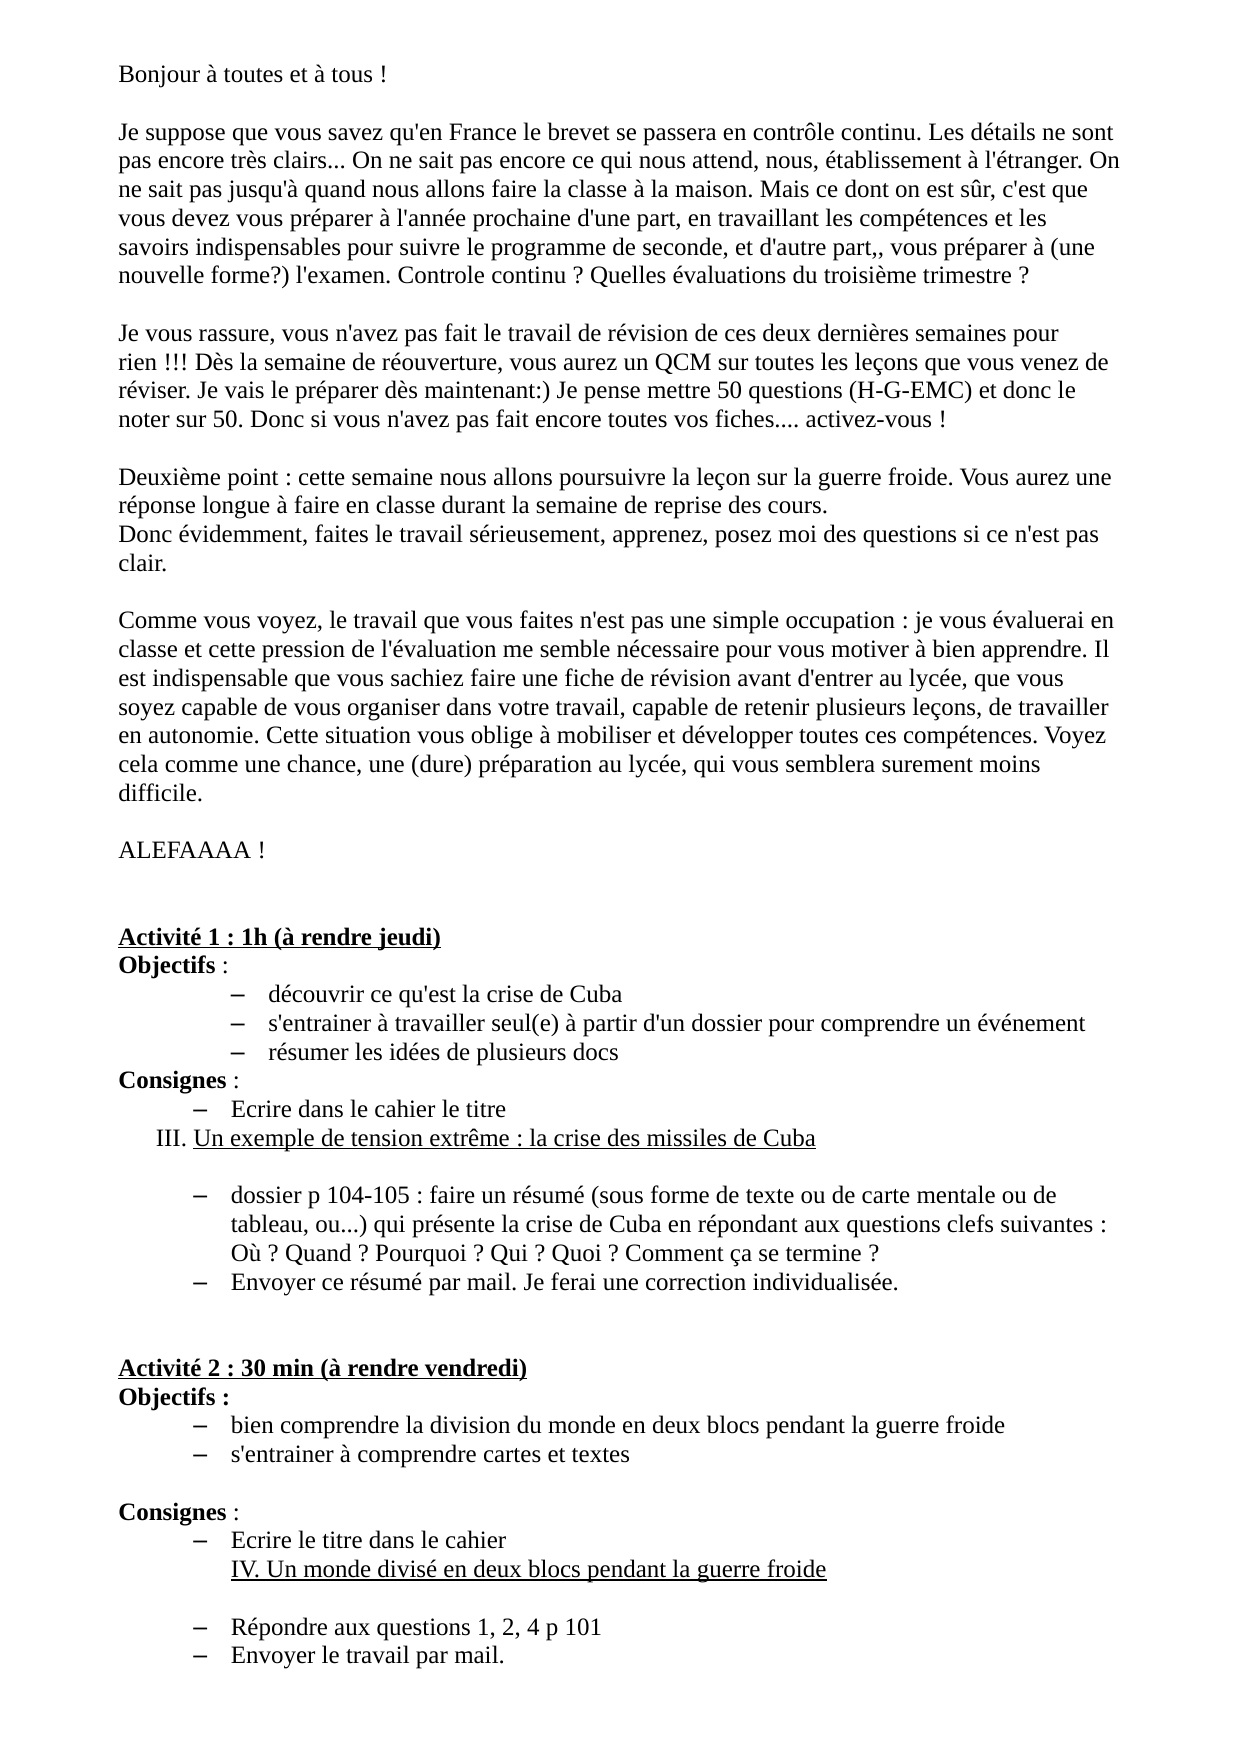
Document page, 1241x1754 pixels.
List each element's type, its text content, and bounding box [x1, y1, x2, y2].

text Consignes : [118, 1066, 1122, 1094]
list Envoyer le travail par mail. [193, 1641, 1122, 1669]
list Un exemple de tension extrême : la crise des missiles de Cuba [156, 1123, 1122, 1152]
list Ecrire dans le cahier le titre [193, 1094, 1122, 1123]
list résumer les idées de plusieurs docs [231, 1037, 1122, 1066]
text Activité 1 : 1h (à rendre jeudi) [118, 922, 1122, 951]
list s'entrainer à comprendre cartes et textes [193, 1439, 1122, 1468]
text Donc évidemment, faites le travail sérieusement, apprenez, posez moi des questions si ce n'est pas clair. [118, 519, 1122, 577]
text Objectifs : [118, 951, 1122, 979]
list s'entrainer à travailler seul(e) à partir d'un dossier pour comprendre un événement [231, 1008, 1122, 1037]
list IV. Un monde divisé en deux blocs pendant la guerre froide [193, 1554, 1122, 1583]
list Ecrire le titre dans le cahier [193, 1526, 1122, 1554]
list dossier p 104-105 : faire un résumé (sous forme de texte ou de carte mentale ou de tableau, ou...) qui présente la crise de Cuba en répondant aux questions clefs suivantes : Où ? Quand ? Pourquoi ? Qui ? Quoi ? Comment ça se termine ? [193, 1181, 1122, 1267]
text Consignes : [118, 1497, 1122, 1526]
list bien comprendre la division du monde en deux blocs pendant la guerre froide [193, 1411, 1122, 1439]
text Comme vous voyez, le travail que vous faites n'est pas une simple occupation : je vous évaluerai en classe et cette pression de l'évaluation me semble nécessaire pour vous motiver à bien apprendre. Il est indispensable que vous sachiez faire une fiche de révision avant d'entrer au lycée, que vous soyez capable de vous organiser dans votre travail, capable de retenir plusieurs leçons, de travailler en autonomie. Cette situation vous oblige à mobiliser et développer toutes ces compétences. Voyez cela comme une chance, une (dure) préparation au lycée, qui vous semblera surement moins difficile. [118, 606, 1122, 807]
text Je suppose que vous savez qu'en France le brevet se passera en contrôle continu. Les détails ne sont pas encore très clairs... On ne sait pas encore ce qui nous attend, nous, établissement à l'étranger. On ne sait pas jusqu'à quand nous allons faire la classe à la maison. Mais ce dont on est sûr, c'est que vous devez vous préparer à l'année prochaine d'une part, en travaillant les compétences et les savoirs indispensables pour suivre le programme de seconde, et d'autre part,, vous préparer à (une nouvelle forme?) l'examen. Controle continu ? Quelles évaluations du troisième trimestre ? [118, 117, 1122, 289]
list Envoyer ce résumé par mail. Je ferai une correction individualisée. [193, 1267, 1122, 1296]
text ALEFAAAA ! [118, 836, 1122, 864]
text Je vous rassure, vous n'avez pas fait le travail de révision de ces deux dernières semaines pour rien !!! Dès la semaine de réouverture, vous aurez un QCM sur toutes les leçons que vous venez de réviser. Je vais le préparer dès maintenant:) Je pense mettre 50 questions (H-G-EMC) et donc le noter sur 50. Donc si vous n'avez pas fait encore toutes vos fiches.... activez-vous ! [118, 318, 1122, 433]
text Objectifs : [118, 1382, 1122, 1411]
text Bonjour à toutes et à tous ! [118, 59, 1122, 88]
list Répondre aux questions 1, 2, 4 p 101 [193, 1612, 1122, 1641]
list découvrir ce qu'est la crise de Cuba [231, 979, 1122, 1008]
text Activité 2 : 30 min (à rendre vendredi) [118, 1353, 1122, 1382]
text Deuxième point : cette semaine nous allons poursuivre la leçon sur la guerre froide. Vous aurez une réponse longue à faire en classe durant la semaine de reprise des cours. [118, 462, 1122, 519]
